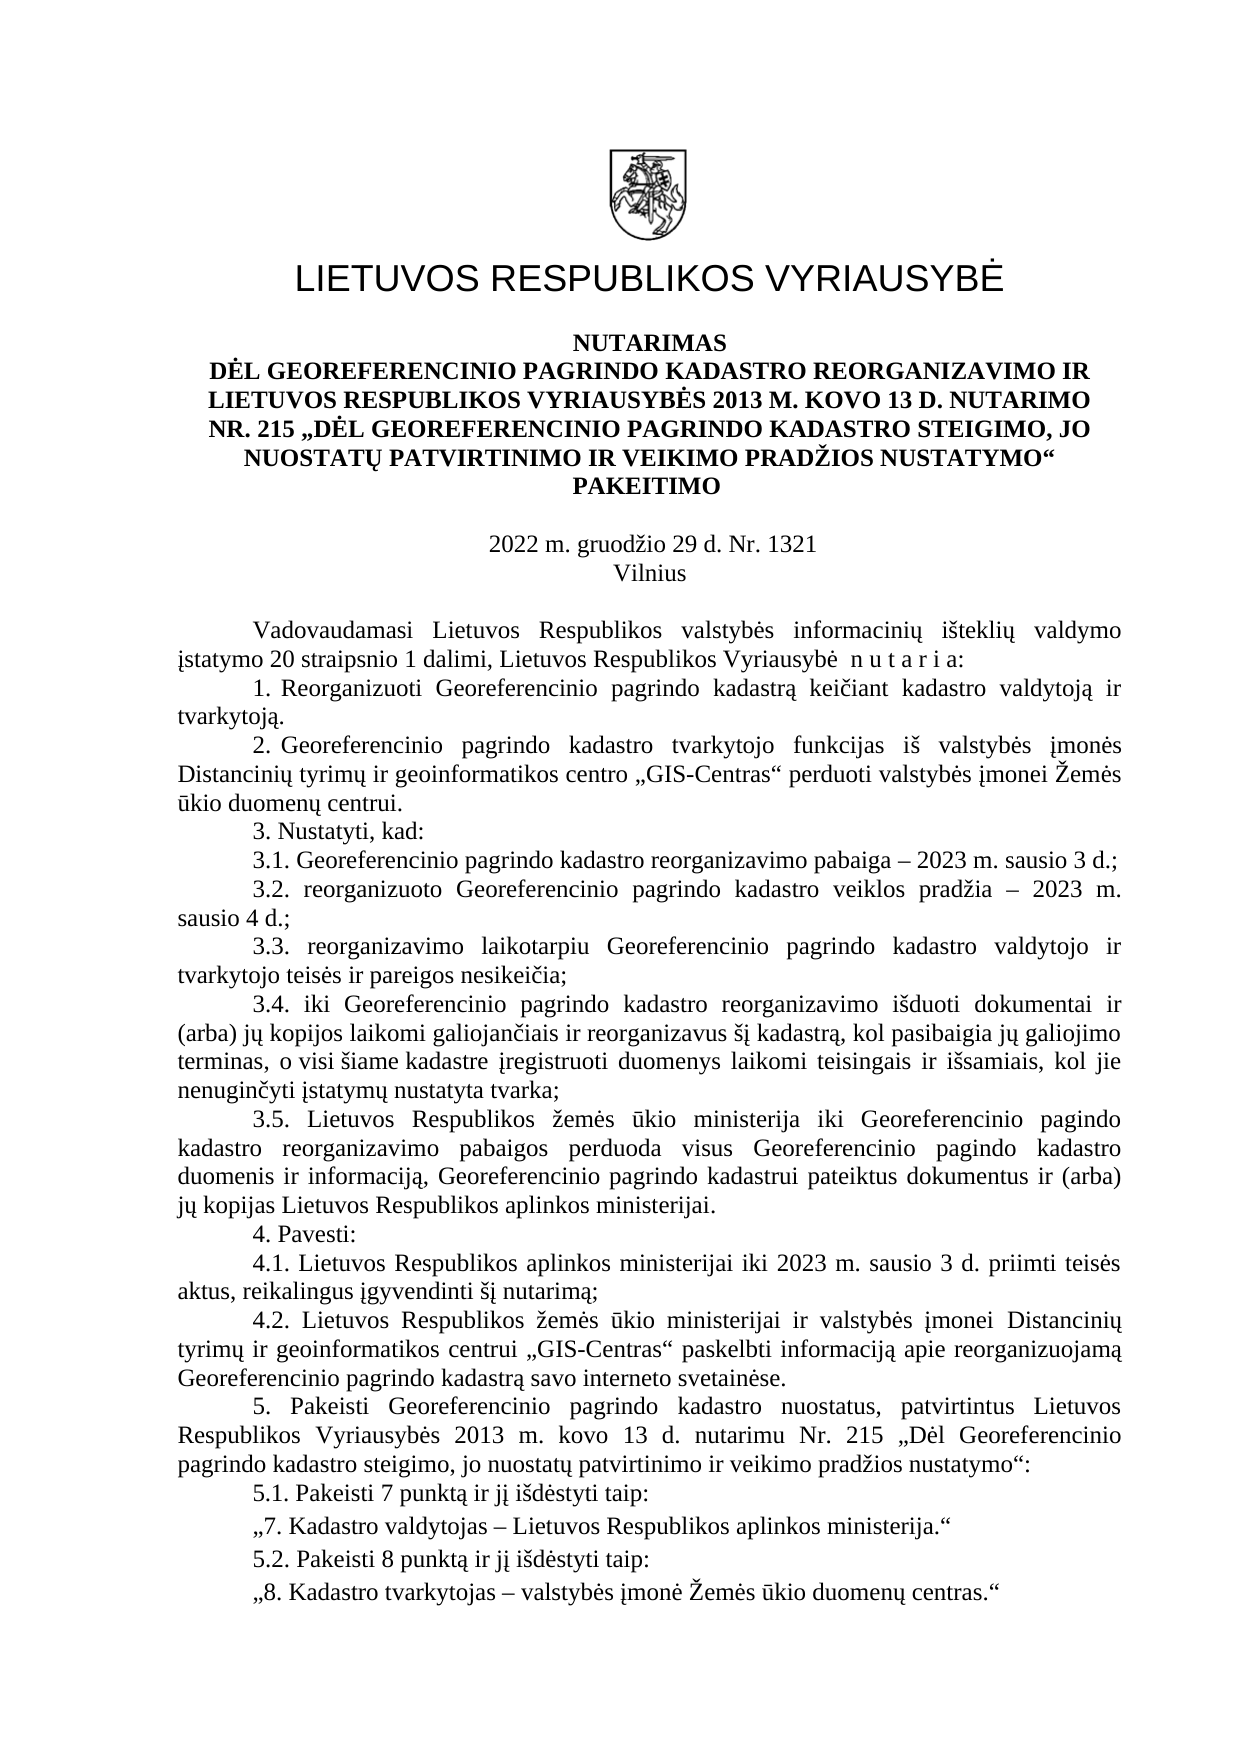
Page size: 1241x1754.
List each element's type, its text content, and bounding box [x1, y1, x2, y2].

text 5.1. Pakeisti 7 punktą ir jį išdėstyti taip: [177, 1478, 1122, 1506]
text 2022 m. gruodžio 29 d. Nr. 1321 [177, 529, 1122, 558]
text 3.1. Georeferencinio pagrindo kadastro reorganizavimo pabaiga – 2023 m. sausio 3 d.; [177, 845, 1122, 874]
text Vilnius [177, 558, 1122, 586]
text 3.2. reorganizuoto Georeferencinio pagrindo kadastro veiklos pradžia – 2023 m. sausio 4 d.; [177, 874, 1122, 931]
text Lietuvos Respublikos Vyriausybė [177, 256, 1122, 299]
text „8. Kadastro tvarkytojas – valstybės įmonė Žemės ūkio duomenų centras.“ [177, 1577, 1122, 1606]
text 5. Pakeisti Georeferencinio pagrindo kadastro nuostatus, patvirtintus Lietuvos Respublikos Vyriausybės 2013 m. kovo 13 d. nutarimu Nr. 215 „Dėl Georeferencinio pagrindo kadastro steigimo, jo nuostatų patvirtinimo ir veikimo pradžios nustatymo“: [177, 1391, 1122, 1478]
text 4.2. Lietuvos Respublikos žemės ūkio ministerijai ir valstybės įmonei Distancinių tyrimų ir geoinformatikos centrui „GIS-Centras“ paskelbti informaciją apie reorganizuojamą Georeferencinio pagrindo kadastrą savo interneto svetainėse. [177, 1305, 1122, 1391]
text 3. Nustatyti, kad: [177, 816, 1122, 845]
subtitle DĖL GEOREFERENCINIO PAGRINDO KADASTRO REORGANIZAVIMO IR LIETUVOS RESPUBLIKOS VYRIAUSYBĖS 2013 M. KOVO 13 D. NUTARIMO NR. 215 „DĖL GEOREFERENCINIO PAGRINDO KADASTRO STEIGIMO, JO NUOSTATŲ PATVIRTINIMO IR VEIKIMO PRADŽIOS NUSTATYMO“ PAKEITIMO [177, 356, 1122, 500]
text Vadovaudamasi Lietuvos Respublikos valstybės informacinių išteklių valdymo įstatymo 20 straipsnio 1 dalimi, Lietuvos Respublikos Vyriausybė n u t a r i a: [177, 615, 1122, 673]
text 4.1. Lietuvos Respublikos aplinkos ministerijai iki 2023 m. sausio 3 d. priimti teisės aktus, reikalingus įgyvendinti šį nutarimą; [177, 1248, 1122, 1305]
text 3.5. Lietuvos Respublikos žemės ūkio ministerija iki Georeferencinio pagindo kadastro reorganizavimo pabaigos perduoda visus Georeferencinio pagindo kadastro duomenis ir informaciją, Georeferencinio pagrindo kadastrui pateiktus dokumentus ir (arba) jų kopijas Lietuvos Respublikos aplinkos ministerijai. [177, 1104, 1122, 1219]
text 5.2. Pakeisti 8 punktą ir jį išdėstyti taip: [177, 1544, 1122, 1572]
text 1. Reorganizuoti Georeferencinio pagrindo kadastrą keičiant kadastro valdytoją ir tvarkytoją. [177, 673, 1122, 730]
text 4. Pavesti: [177, 1219, 1122, 1248]
text 3.3. reorganizavimo laikotarpiu Georeferencinio pagrindo kadastro valdytojo ir tvarkytojo teisės ir pareigos nesikeičia; [177, 931, 1122, 989]
text 3.4. iki Georeferencinio pagrindo kadastro reorganizavimo išduoti dokumentai ir (arba) jų kopijos laikomi galiojančiais ir reorganizavus šį kadastrą, kol pasibaigia jų galiojimo terminas, o visi šiame kadastre įregistruoti duomenys laikomi teisingais ir išsamiais, kol jie nenuginčyti įstatymų nustatyta tvarka; [177, 989, 1122, 1104]
text 2. Georeferencinio pagrindo kadastro tvarkytojo funkcijas iš valstybės įmonės Distancinių tyrimų ir geoinformatikos centro „GIS-Centras“ perduoti valstybės įmonei Žemės ūkio duomenų centrui. [177, 730, 1122, 816]
text nutarimas [177, 328, 1122, 356]
text „7. Kadastro valdytojas – Lietuvos Respublikos aplinkos ministerija.“ [177, 1511, 1122, 1539]
